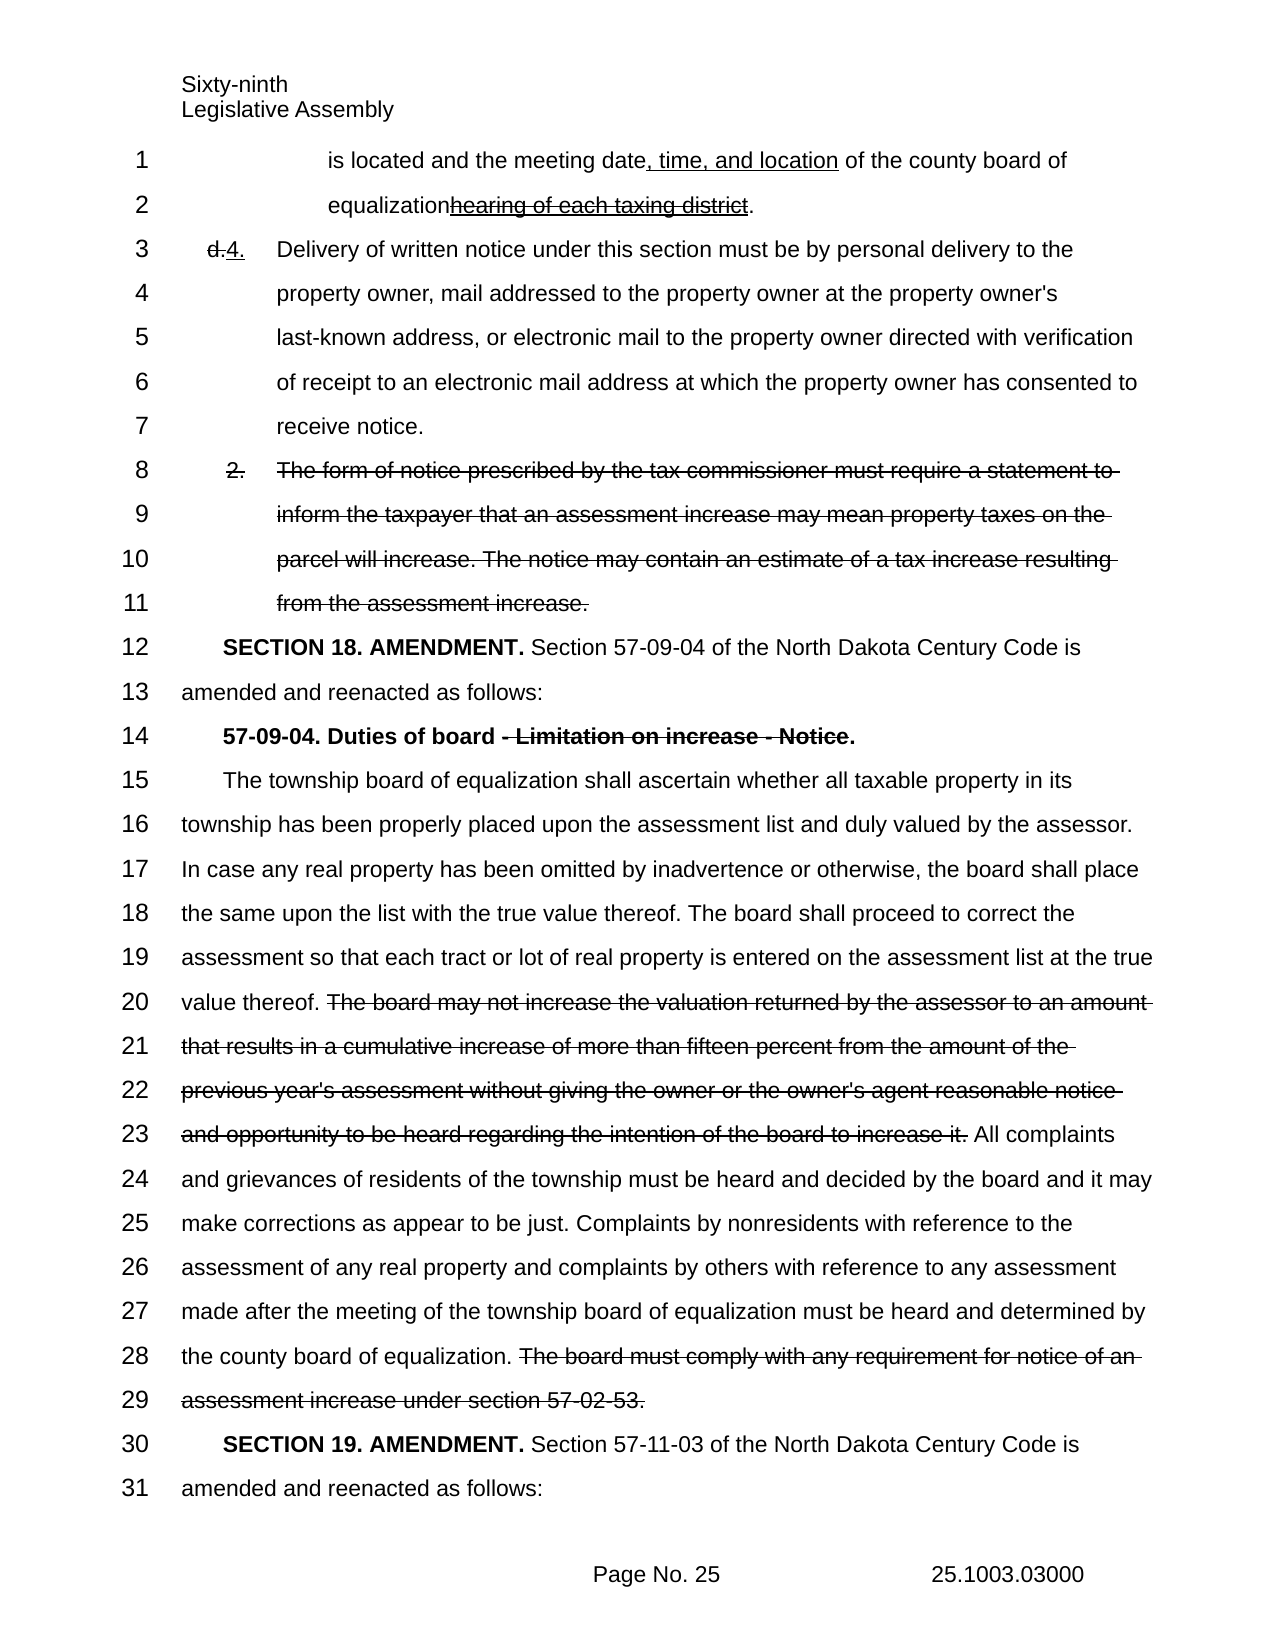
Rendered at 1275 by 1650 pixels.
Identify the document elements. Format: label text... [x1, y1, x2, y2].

text 2. The form of notice prescribed by the tax commissioner must require a statement to inform the taxpayer that an assessment increase may mean property taxes on the parcel will increase. The notice may contain an estimate of a tax increase resulting from the assessment increase. [181, 443, 1154, 620]
text is located and the meeting date, time, and location of the county board of equalizationhearing of each taxing district. [181, 133, 1154, 222]
text SECTION 18. AMENDMENT. Section 57‑09‑04 of the North Dakota Century Code is amended and reenacted as follows: [181, 620, 1154, 709]
subtitle 57‑09‑04. Duties of board - Limitation on increase - Notice. [181, 709, 1154, 753]
text The township board of equalization shall ascertain whether all taxable property in its township has been properly placed upon the assessment list and duly valued by the assessor. In case any real property has been omitted by inadvertence or otherwise, the board shall place the same upon the list with the true value thereof. The board shall proceed to correct the assessment so that each tract or lot of real property is entered on the assessment list at the true value thereof. The board may not increase the valuation returned by the assessor to an amount that results in a cumulative increase of more than fifteen percent from the amount of the previous year's assessment without giving the owner or the owner's agent reasonable notice and opportunity to be heard regarding the intention of the board to increase it. All complaints and grievances of residents of the township must be heard and decided by the board and it may make corrections as appear to be just. Complaints by nonresidents with reference to the assessment of any real property and complaints by others with reference to any assessment made after the meeting of the township board of equalization must be heard and determined by the county board of equalization. The board must comply with any requirement for notice of an assessment increase under section 57‑02‑53. [181, 753, 1154, 1417]
text SECTION 19. AMENDMENT. Section 57‑11‑03 of the North Dakota Century Code is amended and reenacted as follows: [181, 1417, 1154, 1506]
text d.4. Delivery of written notice under this section must be by personal delivery to the property owner, mail addressed to the property owner at the property owner's last‑known address, or electronic mail to the property owner directed with verification of receipt to an electronic mail address at which the property owner has consented to receive notice. [181, 222, 1154, 443]
